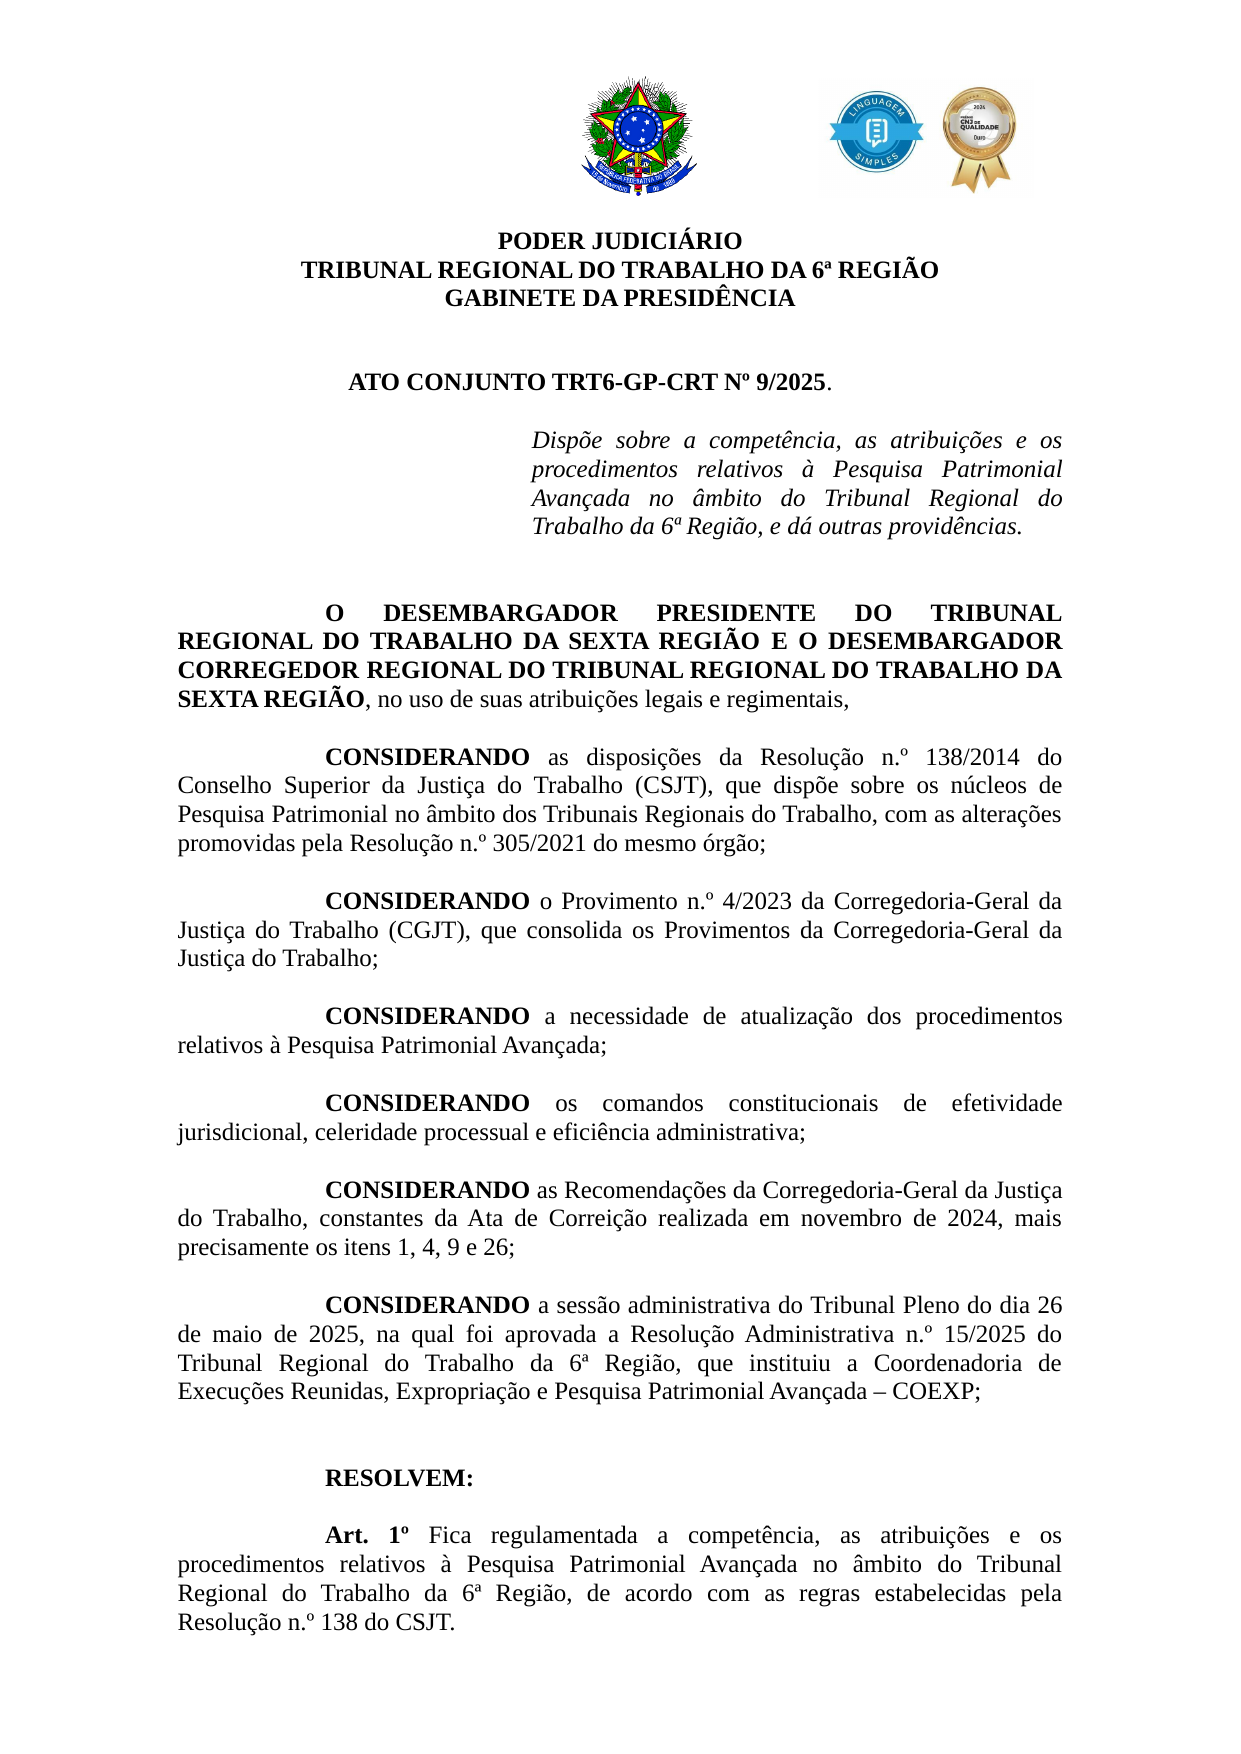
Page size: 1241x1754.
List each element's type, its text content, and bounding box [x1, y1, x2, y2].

text CONSIDERANDO a necessidade de atualização dos procedimentos relativos à Pesquisa Patrimonial Avançada; [177, 1001, 1063, 1059]
text RESOLVEM: [177, 1463, 1063, 1492]
subtitle ATO CONJUNTO TRT6-GP-CRT Nº 9/2025. [117, 367, 1063, 396]
picture [575, 73, 700, 198]
text Art. 1º Fica regulamentada a competência, as atribuições e os procedimentos relativos à Pesquisa Patrimonial Avançada no âmbito do Tribunal Regional do Trabalho da 6ª Região, de acordo com as regras estabelecidas pela Resolução n.º 138 do CSJT. [177, 1521, 1063, 1636]
text Dispõe sobre a competência, as atribuições e os procedimentos relativos à Pesquisa Patrimonial Avançada no âmbito do Tribunal Regional do Trabalho da 6ª Região, e dá outras providências. [532, 425, 1063, 540]
picture [818, 78, 1034, 198]
text CONSIDERANDO as Recomendações da Corregedoria-Geral da Justiça do Trabalho, constantes da Ata de Correição realizada em novembro de 2024, mais precisamente os itens 1, 4, 9 e 26; [177, 1175, 1063, 1261]
text CONSIDERANDO a sessão administrativa do Tribunal Pleno do dia 26 de maio de 2025, na qual foi aprovada a Resolução Administrativa n.º 15/2025 do Tribunal Regional do Trabalho da 6ª Região, que instituiu a Coordenadoria de Execuções Reunidas, Expropriação e Pesquisa Patrimonial Avançada – COEXP; [177, 1290, 1063, 1405]
text CONSIDERANDO o Provimento n.º 4/2023 da Corregedoria-Geral da Justiça do Trabalho (CGJT), que consolida os Provimentos da Corregedoria-Geral da Justiça do Trabalho; [177, 886, 1063, 972]
text O DESEMBARGADOR PRESIDENTE DO TRIBUNAL REGIONAL DO TRABALHO DA SEXTA REGIÃO E O DESEMBARGADOR CORREGEDOR REGIONAL DO TRIBUNAL REGIONAL DO TRABALHO DA SEXTA REGIÃO, no uso de suas atribuições legais e regimentais, [177, 598, 1063, 713]
text CONSIDERANDO os comandos constitucionais de efetividade jurisdicional, celeridade processual e eficiência administrativa; [177, 1088, 1063, 1146]
text CONSIDERANDO as disposições da Resolução n.º 138/2014 do Conselho Superior da Justiça do Trabalho (CSJT), que dispõe sobre os núcleos de Pesquisa Patrimonial no âmbito dos Tribunais Regionais do Trabalho, com as alterações promovidas pela Resolução n.º 305/2021 do mesmo órgão; [177, 742, 1063, 857]
